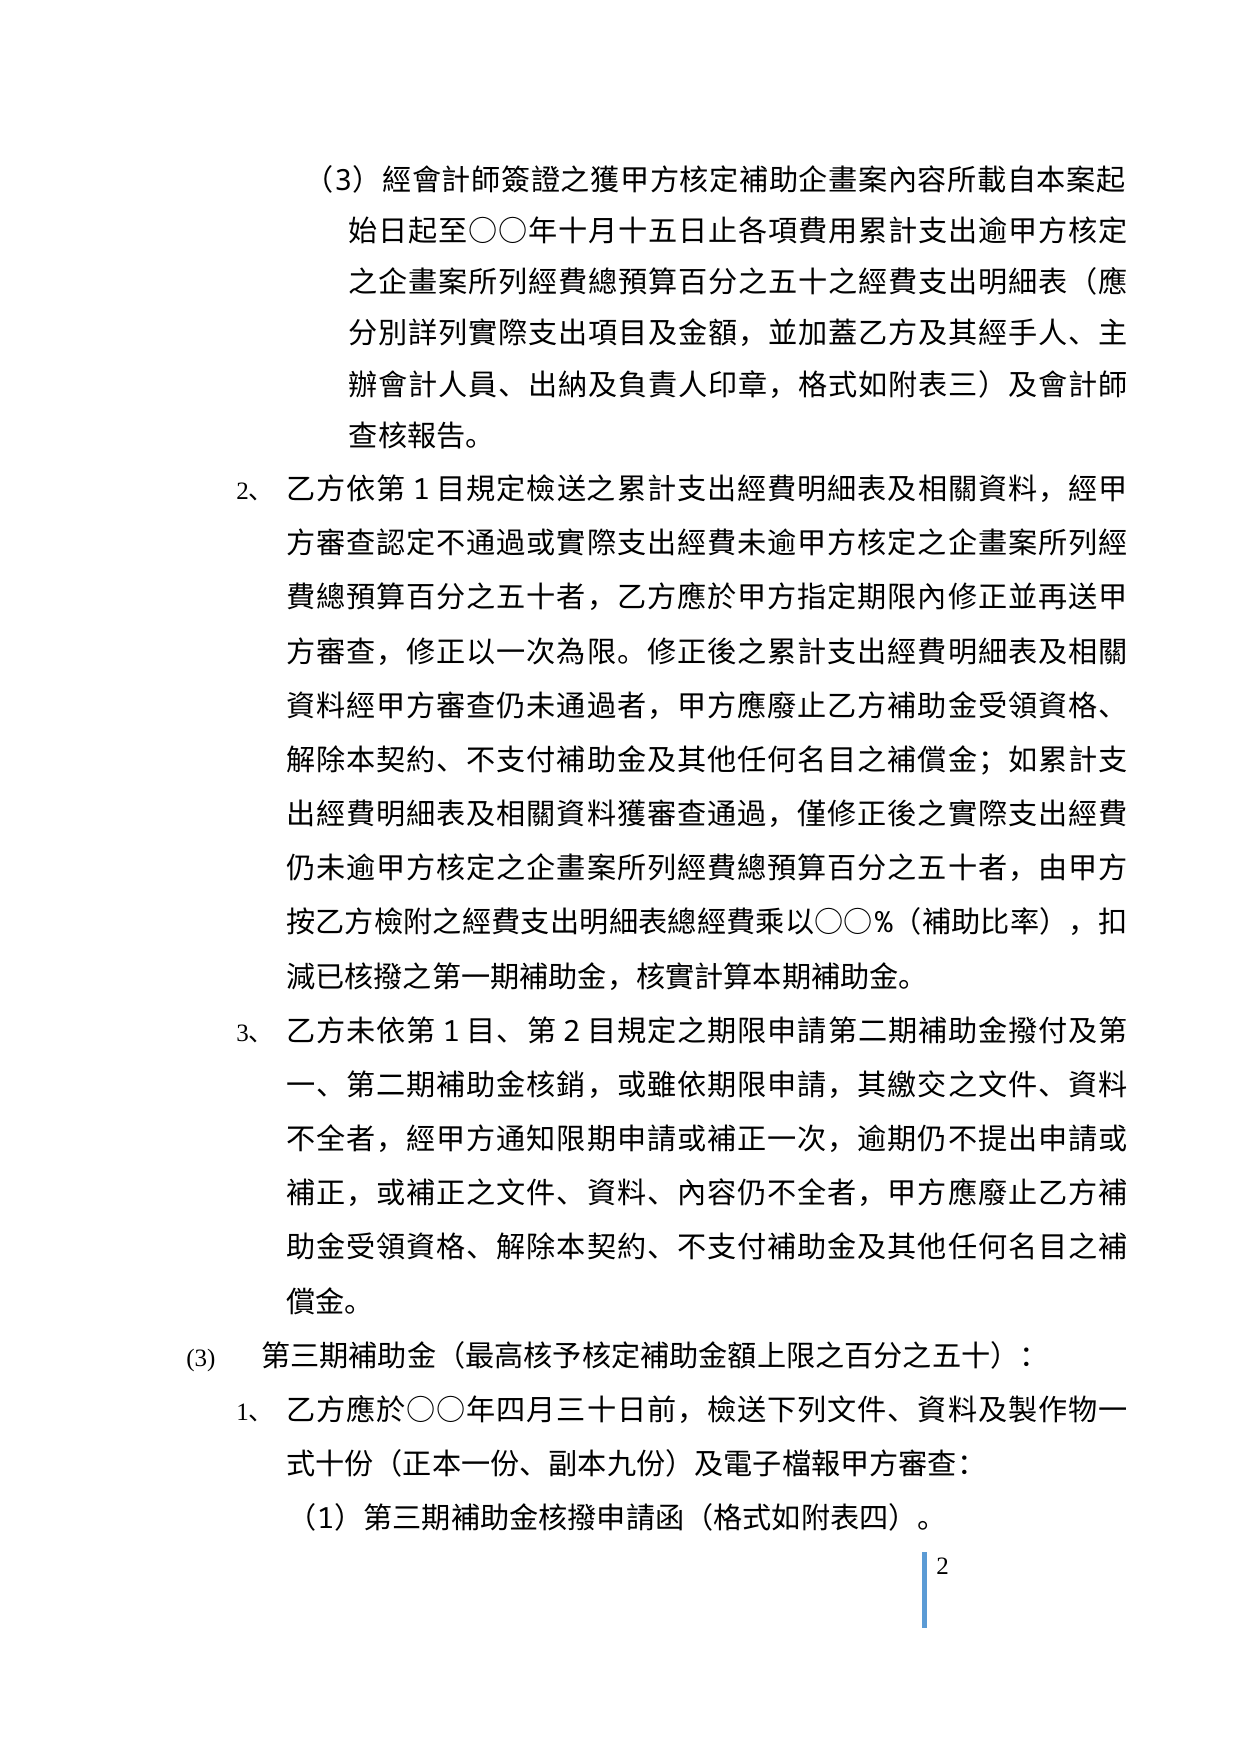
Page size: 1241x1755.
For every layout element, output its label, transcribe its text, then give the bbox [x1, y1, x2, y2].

list 第三期補助金（最高核予核定補助金額上限之百分之五十）： [186, 1323, 1128, 1377]
list 乙方未依第1目、第2目規定之期限申請第二期補助金撥付及第一、第二期補助金核銷，或雖依期限申請，其繳交之文件、資料不全者，經甲方通知限期申請或補正一次，逾期仍不提出申請或補正，或補正之文件、資料、內容仍不全者，甲方應廢止乙方補助金受領資格、解除本契約、不支付補助金及其他任何名目之補償金。 [236, 998, 1128, 1323]
text （1）第三期補助金核撥申請函（格式如附表四）。 [112, 1485, 1128, 1539]
text （3）經會計師簽證之獲甲方核定補助企畫案內容所載自本案起始日起至○○年十月十五日止各項費用累計支出逾甲方核定之企畫案所列經費總預算百分之五十之經費支出明細表（應分別詳列實際支出項目及金額，並加蓋乙方及其經手人、主辦會計人員、出納及負責人印章，格式如附表三）及會計師查核報告。 [304, 150, 1128, 456]
list 乙方應於○○年四月三十日前，檢送下列文件、資料及製作物一式十份（正本一份、副本九份）及電子檔報甲方審查： [236, 1377, 1128, 1485]
list 乙方依第1目規定檢送之累計支出經費明細表及相關資料，經甲方審查認定不通過或實際支出經費未逾甲方核定之企畫案所列經費總預算百分之五十者，乙方應於甲方指定期限內修正並再送甲方審查，修正以一次為限。修正後之累計支出經費明細表及相關資料經甲方審查仍未通過者，甲方應廢止乙方補助金受領資格、解除本契約、不支付補助金及其他任何名目之補償金；如累計支出經費明細表及相關資料獲審查通過，僅修正後之實際支出經費仍未逾甲方核定之企畫案所列經費總預算百分之五十者，由甲方按乙方檢附之經費支出明細表總經費乘以○○%（補助比率），扣減已核撥之第一期補助金，核實計算本期補助金。 [236, 456, 1128, 998]
